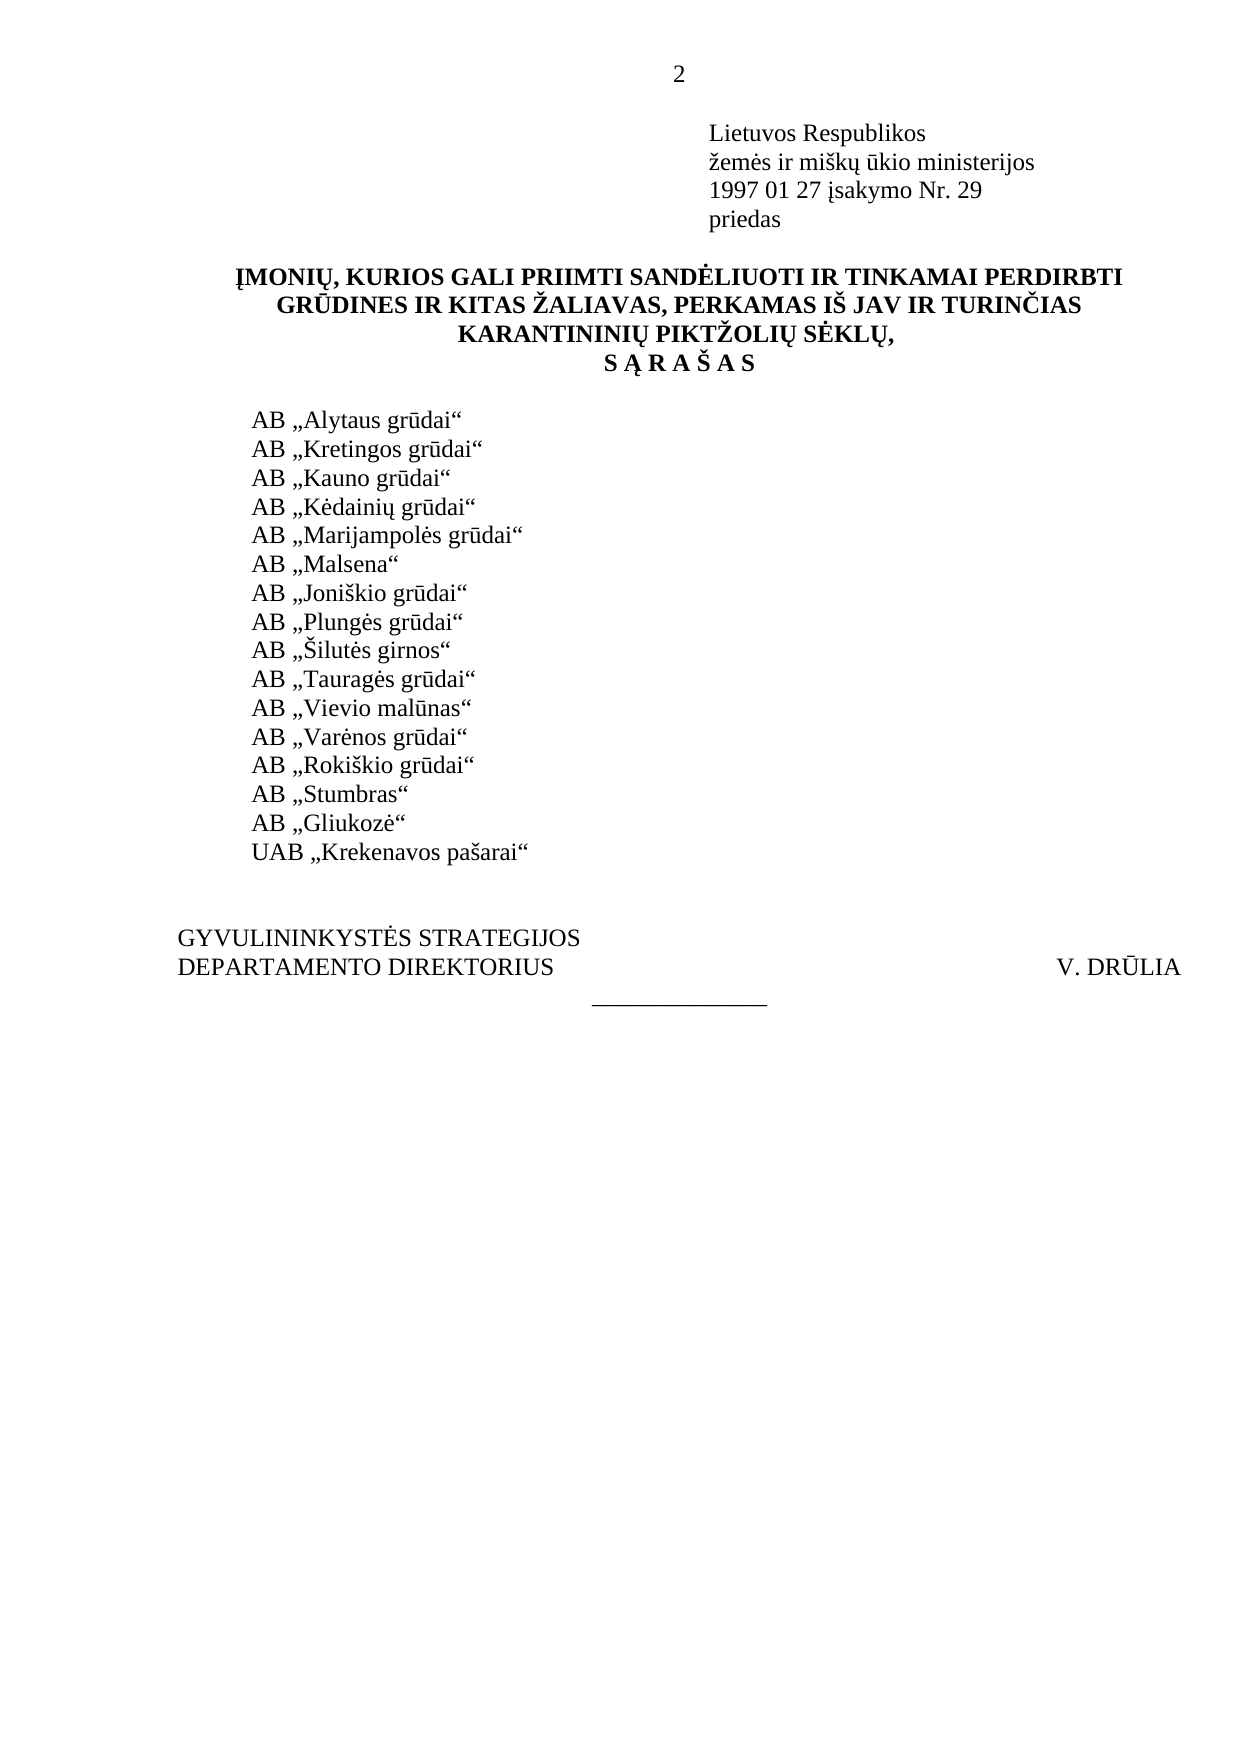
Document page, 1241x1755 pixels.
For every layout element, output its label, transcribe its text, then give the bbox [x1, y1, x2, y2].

text AB „Kauno grūdai“ [177, 463, 1181, 492]
text AB „Vievio malūnas“ [177, 693, 1181, 722]
text AB „Malsena“ [177, 549, 1181, 578]
text UAB „Krekenavos pašarai“ [177, 837, 1181, 866]
text AB „Šilutės girnos“ [177, 636, 1181, 664]
text AB „Joniškio grūdai“ [177, 578, 1181, 607]
text AB „Kretingos grūdai“ [177, 434, 1181, 463]
text AB „Rokiškio grūdai“ [177, 751, 1181, 779]
text GYVULININKYSTĖS STRATEGIJOS [177, 923, 1181, 952]
text AB „Plungės grūdai“ [177, 607, 1181, 636]
text 1997 01 27 įsakymo Nr. 29 [177, 176, 1181, 204]
text AB „Stumbras“ [177, 779, 1181, 808]
text AB „Alytaus grūdai“ [177, 406, 1181, 434]
text DEPARTAMENTO DIREKTORIUS V. DRŪLIA [177, 952, 1181, 981]
text žemės ir miškų ūkio ministerijos [177, 147, 1181, 176]
text Įmonių, kurios gali priimti sandėliuoti ir tinkamai perdirbti grūdines ir kitas žaliavas, perkamas iš JAV ir turinčias karantininių piktžolių sėklų, [177, 262, 1181, 348]
text AB „Tauragės grūdai“ [177, 664, 1181, 693]
text AB „Kėdainių grūdai“ [177, 492, 1181, 521]
text AB „Marijampolės grūdai“ [177, 521, 1181, 549]
text priedas [177, 204, 1181, 233]
text ______________ [177, 981, 1181, 1009]
text s ą r a š a s [177, 348, 1181, 377]
text Lietuvos Respublikos [177, 118, 1181, 147]
text AB „Gliukozė“ [177, 808, 1181, 837]
text AB „Varėnos grūdai“ [177, 722, 1181, 751]
